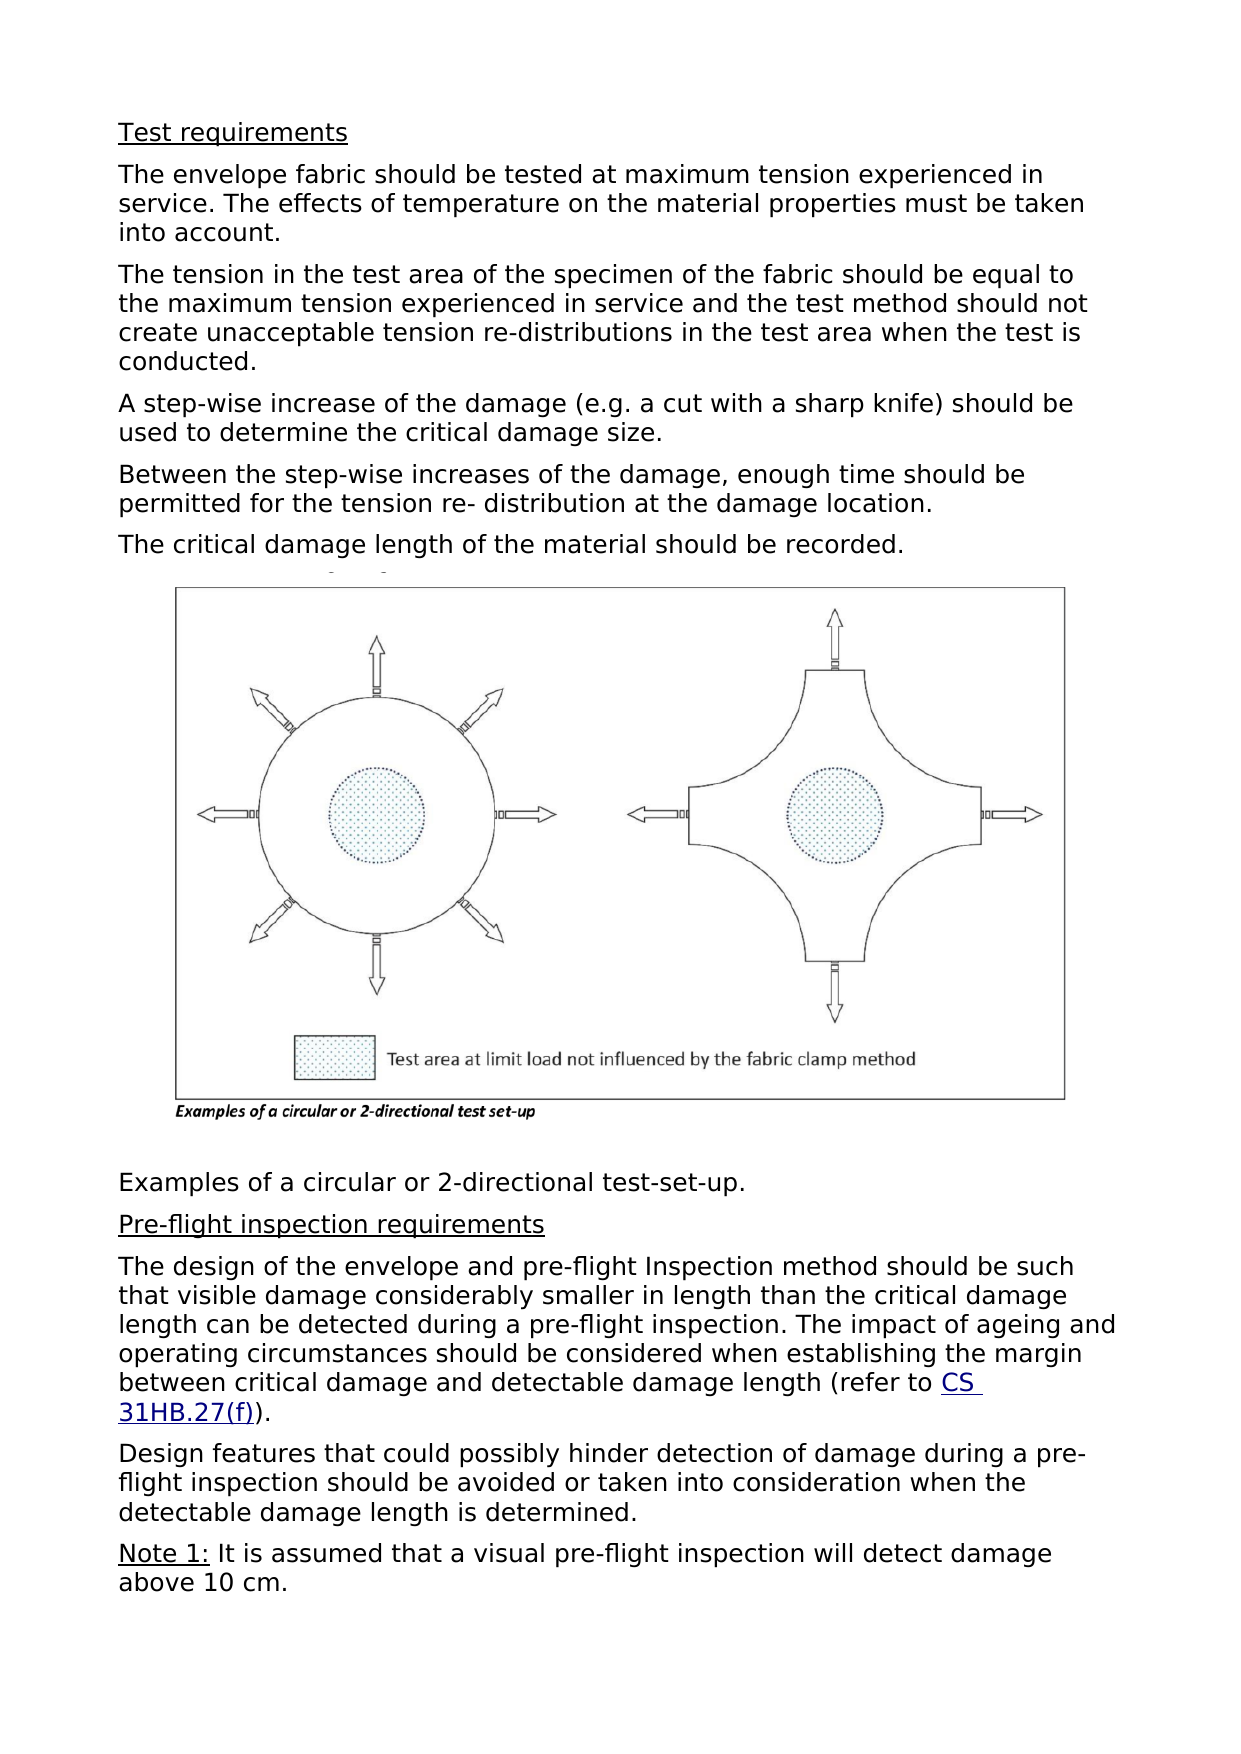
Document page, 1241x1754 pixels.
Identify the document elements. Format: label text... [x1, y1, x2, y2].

text The design of the envelope and pre-flight Inspection method should be such that visible damage considerably smaller in length than the critical damage length can be detected during a pre-flight inspection. The impact of ageing and operating circumstances should be considered when establishing the margin between critical damage and detectable damage length (refer to CS 31HB.27(f)). [118, 1252, 1122, 1427]
text The envelope fabric should be tested at maximum tension experienced in service. The effects of temperature on the material properties must be taken into account. [118, 160, 1122, 247]
text Test requirements [118, 118, 1122, 147]
text Pre-flight inspection requirements [118, 1210, 1122, 1239]
text The tension in the test area of the specimen of the fabric should be equal to the maximum tension experienced in service and the test method should not create unacceptable tension re-distributions in the test area when the test is conducted. [118, 260, 1122, 376]
text Examples of a circular or 2-directional test-set-up. [118, 1169, 1122, 1198]
text Design features that could possibly hinder detection of damage during a pre-flight inspection should be avoided or taken into consideration when the detectable damage length is determined. [118, 1439, 1122, 1527]
text The critical damage length of the material should be recorded. [118, 531, 1122, 560]
text Between the step-wise increases of the damage, enough time should be permitted for the tension re- distribution at the damage location. [118, 460, 1122, 518]
text A step-wise increase of the damage (e.g. a cut with a sharp knife) should be used to determine the critical damage size. [118, 389, 1122, 447]
text Note 1: It is assumed that a visual pre-flight inspection will detect damage above 10 cm. [118, 1539, 1122, 1598]
picture [151, 572, 1089, 1127]
